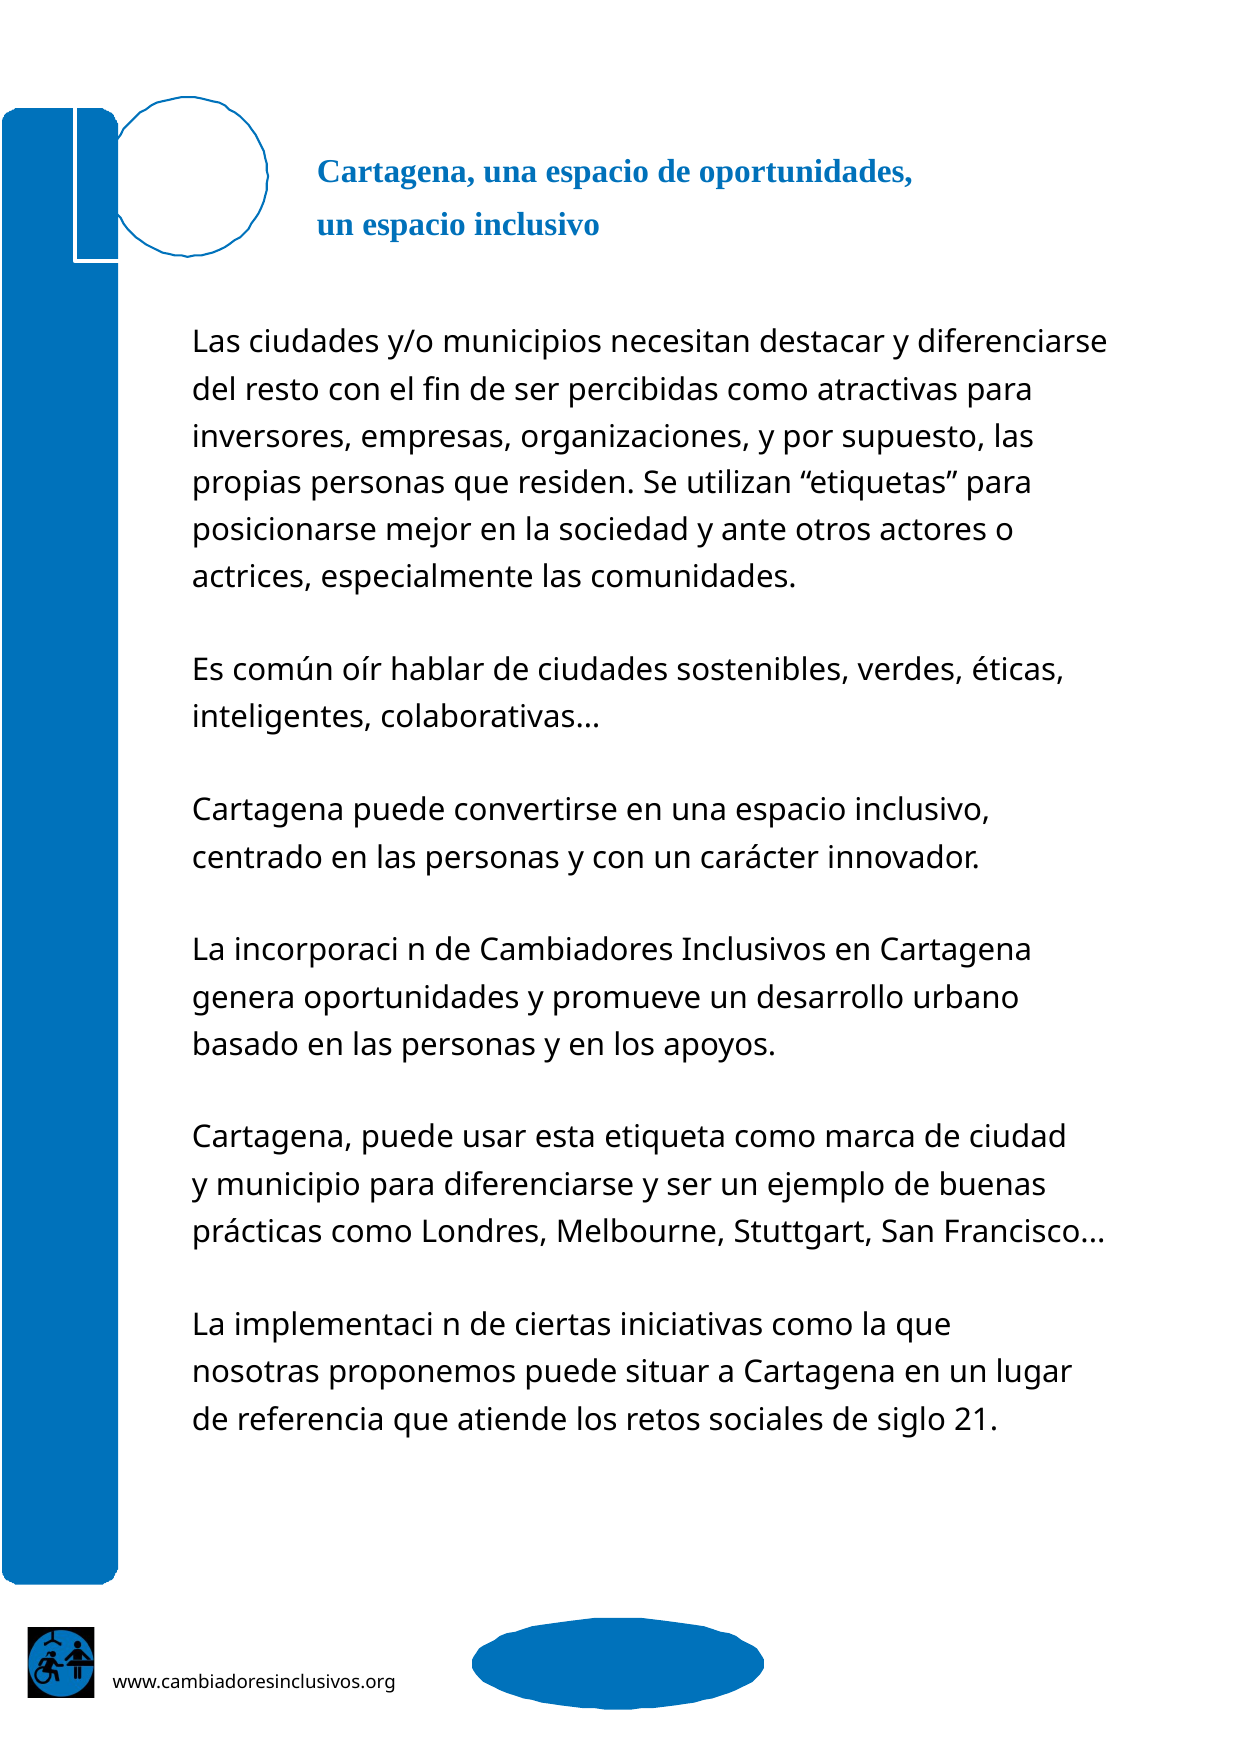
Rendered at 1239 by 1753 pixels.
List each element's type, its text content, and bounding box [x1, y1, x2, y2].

text inversores, empresas, organizaciones, y por supuesto, las [192, 410, 1235, 457]
picture [119, 219, 172, 257]
text inteligentes, colaborativas… [192, 690, 1235, 737]
text y municipio para diferenciarse y ser un ejemplo de buenas [192, 1158, 1235, 1205]
picture [204, 97, 308, 257]
text Cartagena, puede usar esta etiqueta como marca de ciudad [192, 1109, 1235, 1158]
text Las ciudades y/o municipios necesitan destacar y diferenciarse [192, 313, 1235, 363]
picture [77, 97, 172, 133]
text La implementaci n de ciertas iniciativas como la que [192, 1296, 1235, 1345]
text Cartagena puede convertirse en una espacio inclusivo, [192, 782, 1235, 830]
text basado en las personas y en los apoyos. [192, 1018, 1235, 1065]
text genera oportunidades y promueve un desarrollo urbano [192, 970, 1235, 1018]
text prácticas como Londres, Melbourne, Stuttgart, San Francisco... [192, 1205, 1235, 1252]
picture [312, 97, 342, 257]
text www.cambiadoresinclusivos.org [112, 1661, 511, 1696]
picture [119, 99, 266, 255]
text posicionarse mejor en la sociedad y ante otros actores o [192, 503, 1235, 550]
picture [33, 97, 73, 108]
text La incorporaci n de Cambiadores Inclusivos en Cartagena [192, 922, 1235, 970]
text centrado en las personas y con un carácter innovador. [192, 830, 1235, 877]
text un espacio inclusivo [342, 193, 1235, 246]
text Cartagena, una espacio de oportunidades, [342, 139, 1235, 193]
text Es común oír hablar de ciudades sostenibles, verdes, éticas, [192, 642, 1235, 690]
text actrices, especialmente las comunidades. [192, 550, 1235, 597]
picture [27, 1627, 95, 1698]
text de referencia que atiende los retos sociales de siglo 21. [192, 1392, 1235, 1439]
text del resto con el fin de ser percibidas como atractivas para [192, 363, 1235, 410]
text propias personas que residen. Se utilizan “etiquetas” para [192, 457, 1235, 503]
text nosotras proponemos puede situar a Cartagena en un lugar [192, 1345, 1235, 1392]
text Página 28 de 52 [692, 1661, 1235, 1704]
